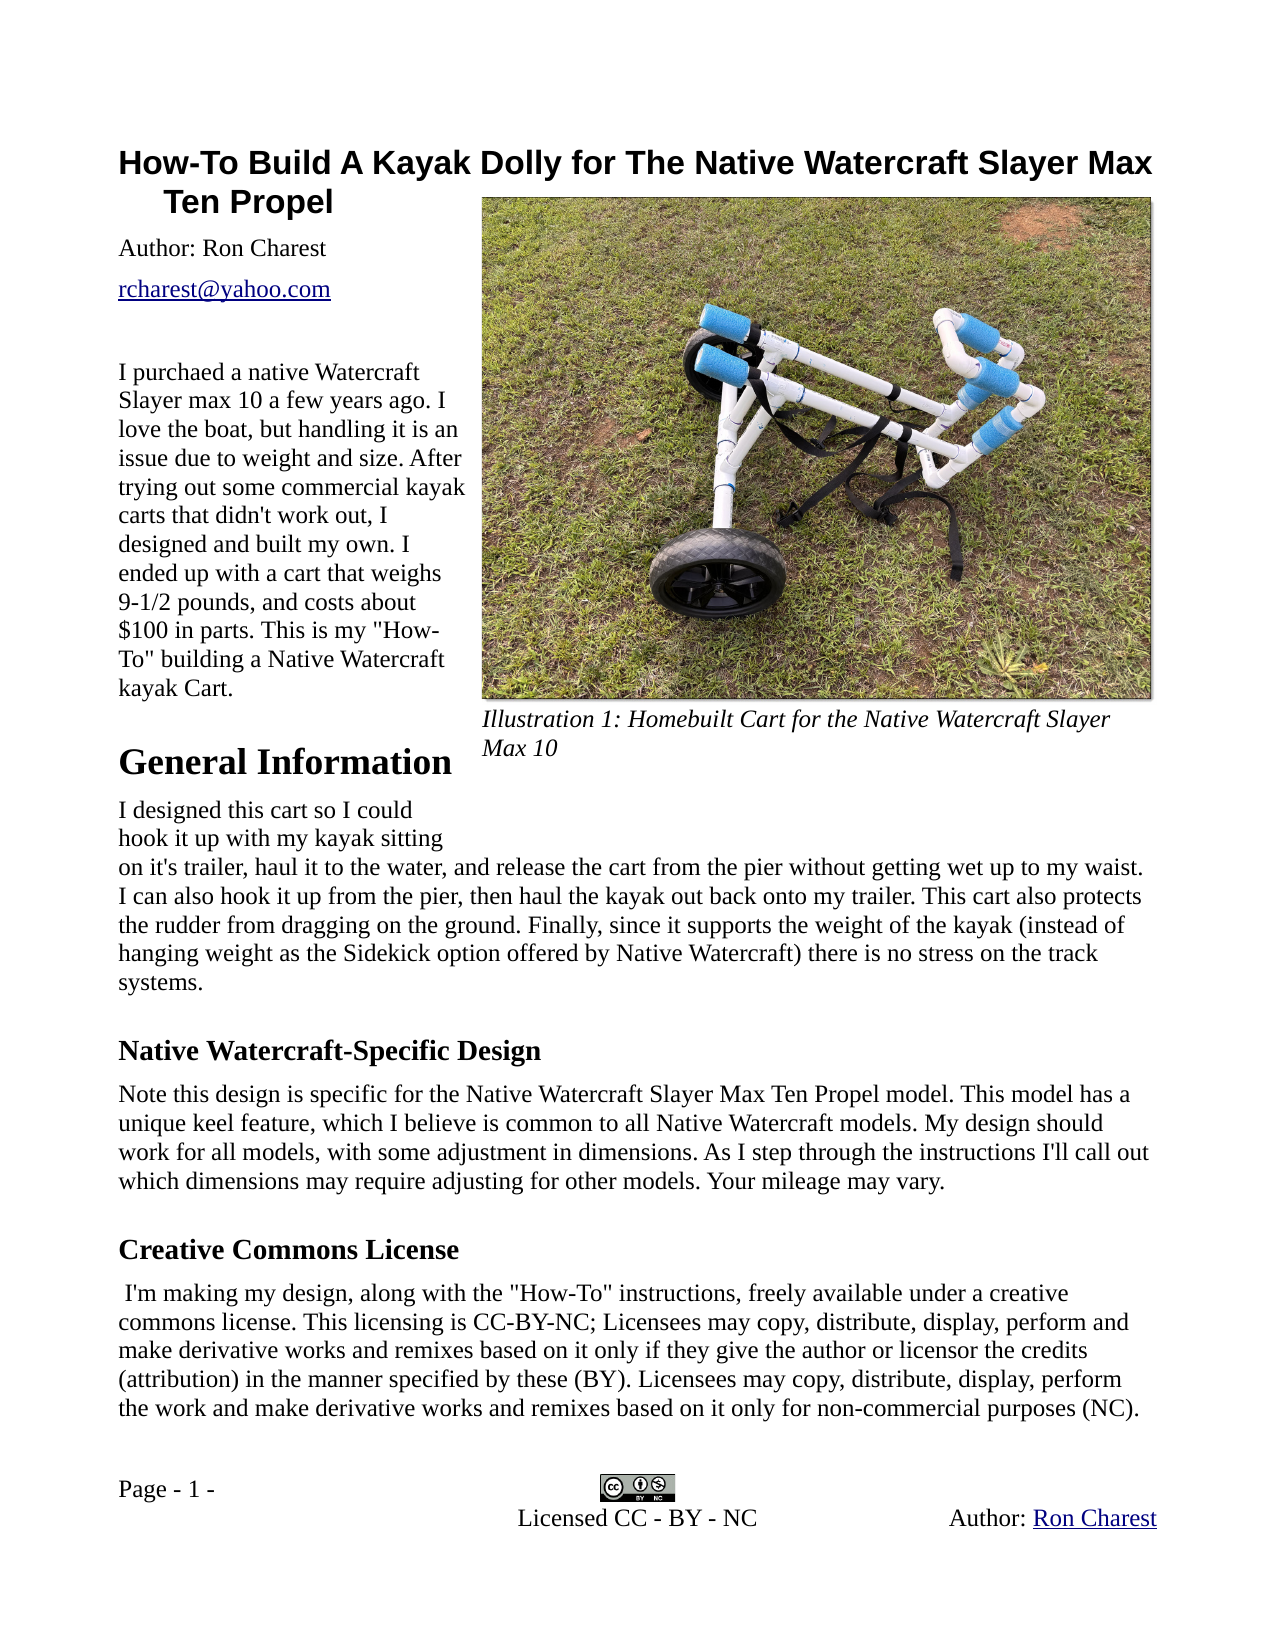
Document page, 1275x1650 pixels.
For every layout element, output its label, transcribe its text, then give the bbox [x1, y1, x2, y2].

text Note this design is specific for the Native Watercraft Slayer Max Ten Propel model. This model has a unique keel feature, which I believe is common to all Native Watercraft models. My design should work for all models, with some adjustment in dimensions. As I step through the instructions I'll call out which dimensions may require adjusting for other models. Your mileage may vary. [118, 1079, 1157, 1194]
subtitle General Information [118, 739, 482, 782]
text Author: Ron Charest [118, 233, 481, 262]
picture [600, 1474, 675, 1502]
text I designed this cart so I could hook it up with my kayak sitting on it's trailer, haul it to the water, and release the cart from the pier without getting wet up to my waist. I can also hook it up from the pier, then haul the kayak out back onto my trailer. This cart also protects the rudder from dragging on the ground. Finally, since it supports the weight of the kayak (instead of hanging weight as the Sidekick option offered by Native Watercraft) there is no stress on the track systems. [118, 795, 1157, 996]
text rcharest@yahoo.com [118, 274, 481, 303]
text I purchaed a native Watercraft Slayer max 10 a few years ago. I love the boat, but handling it is an issue due to weight and size. After trying out some commercial kayak carts that didn't work out, I designed and built my own. I ended up with a cart that weighs 9-1/2 pounds, and costs about $100 in parts. This is my "How-To" building a Native Watercraft kayak Cart. [118, 357, 481, 702]
subtitle Native Watercraft-Specific Design [118, 1033, 1157, 1067]
subtitle Creative Commons License [118, 1232, 1157, 1266]
picture [481, 197, 1157, 705]
text I'm making my design, along with the "How-To" instructions, freely available under a creative commons license. This licensing is CC-BY-NC; Licensees may copy, distribute, display, perform and make derivative works and remixes based on it only if they give the author or licensor the credits (attribution) in the manner specified by these (BY). Licensees may copy, distribute, display, perform the work and make derivative works and remixes based on it only for non-commercial purposes (NC). [118, 1278, 1157, 1422]
text Illustration 1: Homebuilt Cart for the Native Watercraft Slayer Max 10 [482, 705, 1157, 762]
subtitle How-To Build A Kayak Dolly for The Native Watercraft Slayer Max Ten Propel [118, 143, 1157, 220]
